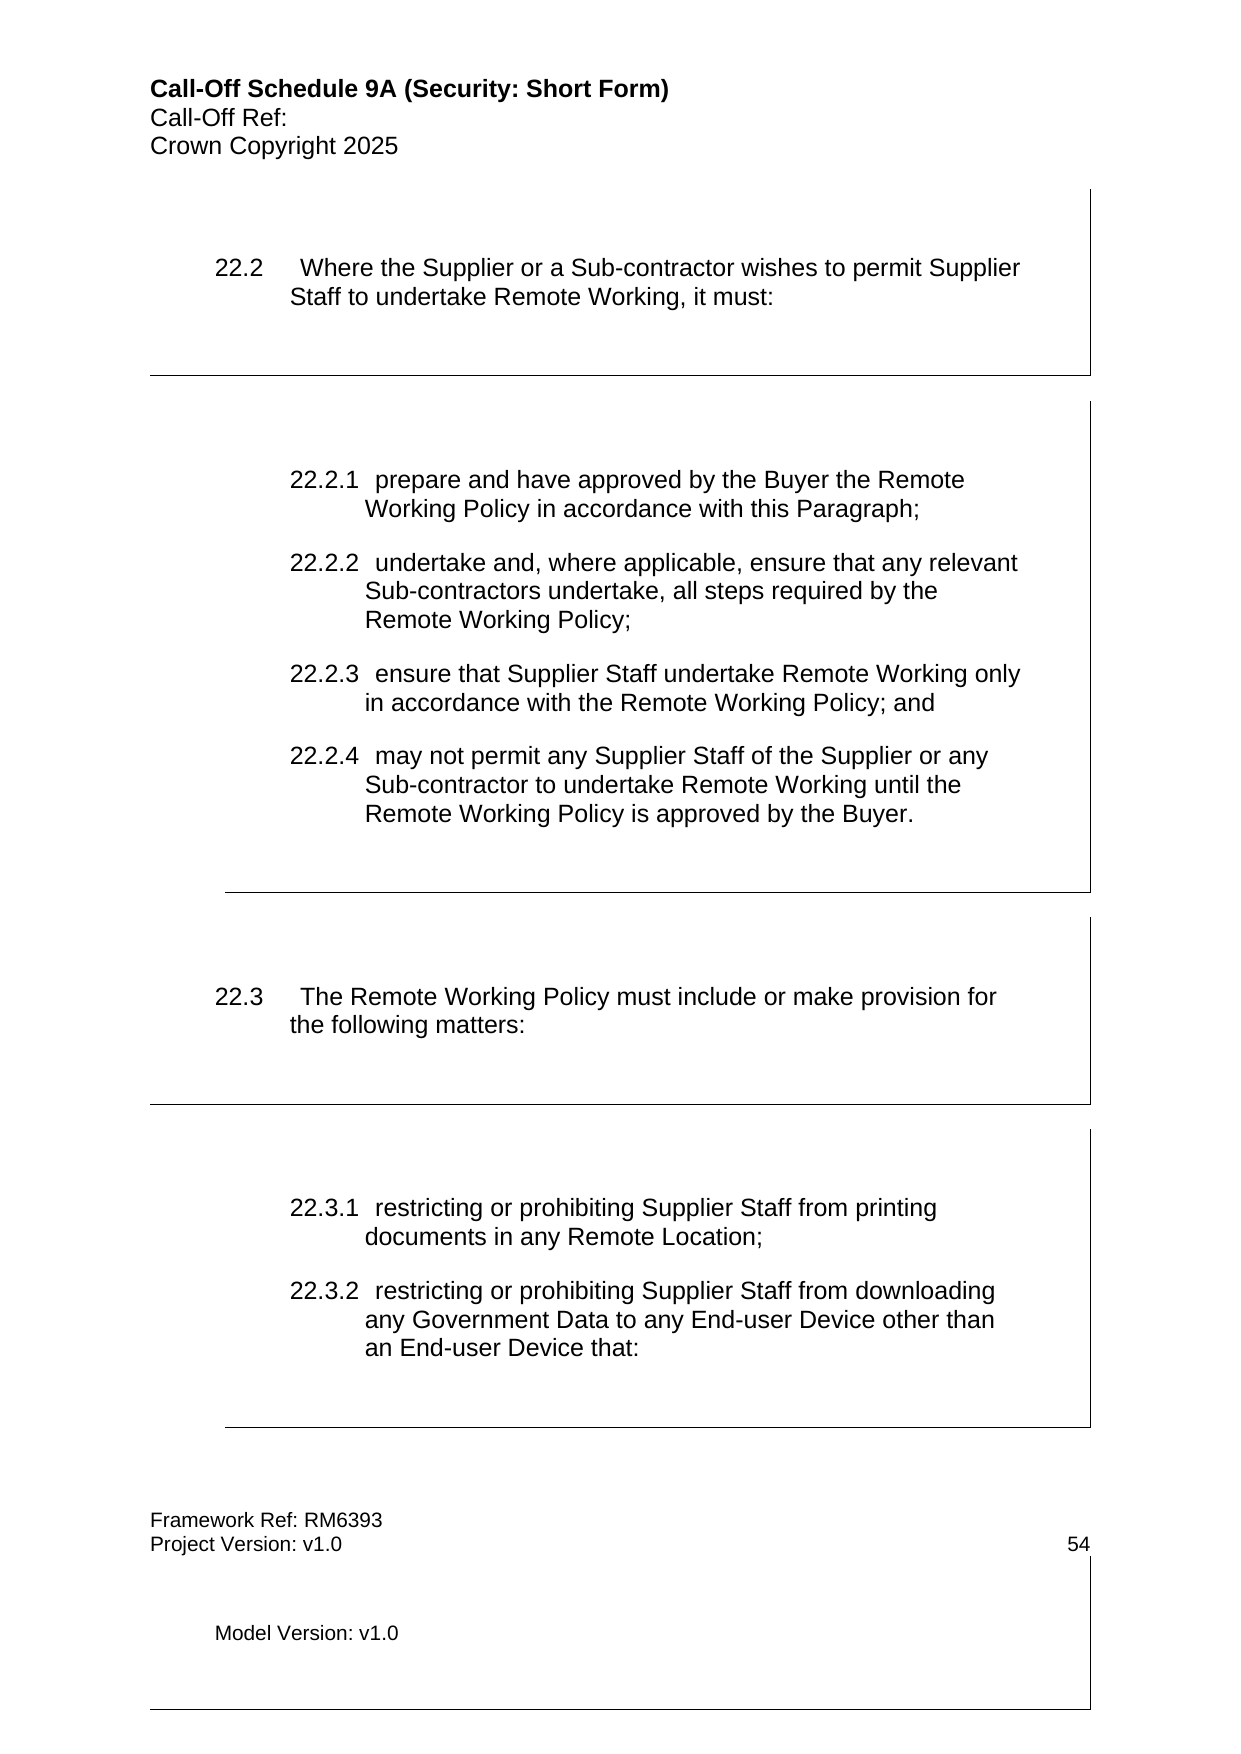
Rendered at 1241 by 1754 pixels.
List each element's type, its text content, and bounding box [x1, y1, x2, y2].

subtitle Where the Supplier or a Sub-contractor wishes to permit Supplier Staff to undertake Remote Working, it must: [150, 189, 1090, 375]
subtitle may not permit any Supplier Staff of the Supplier or any Sub-contractor to undertake Remote Working until the Remote Working Policy is approved by the Buyer. [225, 677, 1091, 892]
subtitle restricting or prohibiting Supplier Staff from downloading any Government Data to any End-user Device other than an End-user Device that: [225, 1211, 1091, 1427]
subtitle ensure that Supplier Staff undertake Remote Working only in accordance with the Remote Working Policy; and [225, 594, 1091, 677]
subtitle restricting or prohibiting Supplier Staff from printing documents in any Remote Location; [225, 1129, 1090, 1211]
subtitle prepare and have approved by the Buyer the Remote Working Policy in accordance with this Paragraph; [225, 401, 1090, 483]
subtitle The Remote Working Policy must include or make provision for the following matters: [150, 917, 1090, 1104]
subtitle undertake and, where applicable, ensure that any relevant Sub-contractors undertake, all steps required by the Remote Working Policy; [225, 483, 1091, 594]
